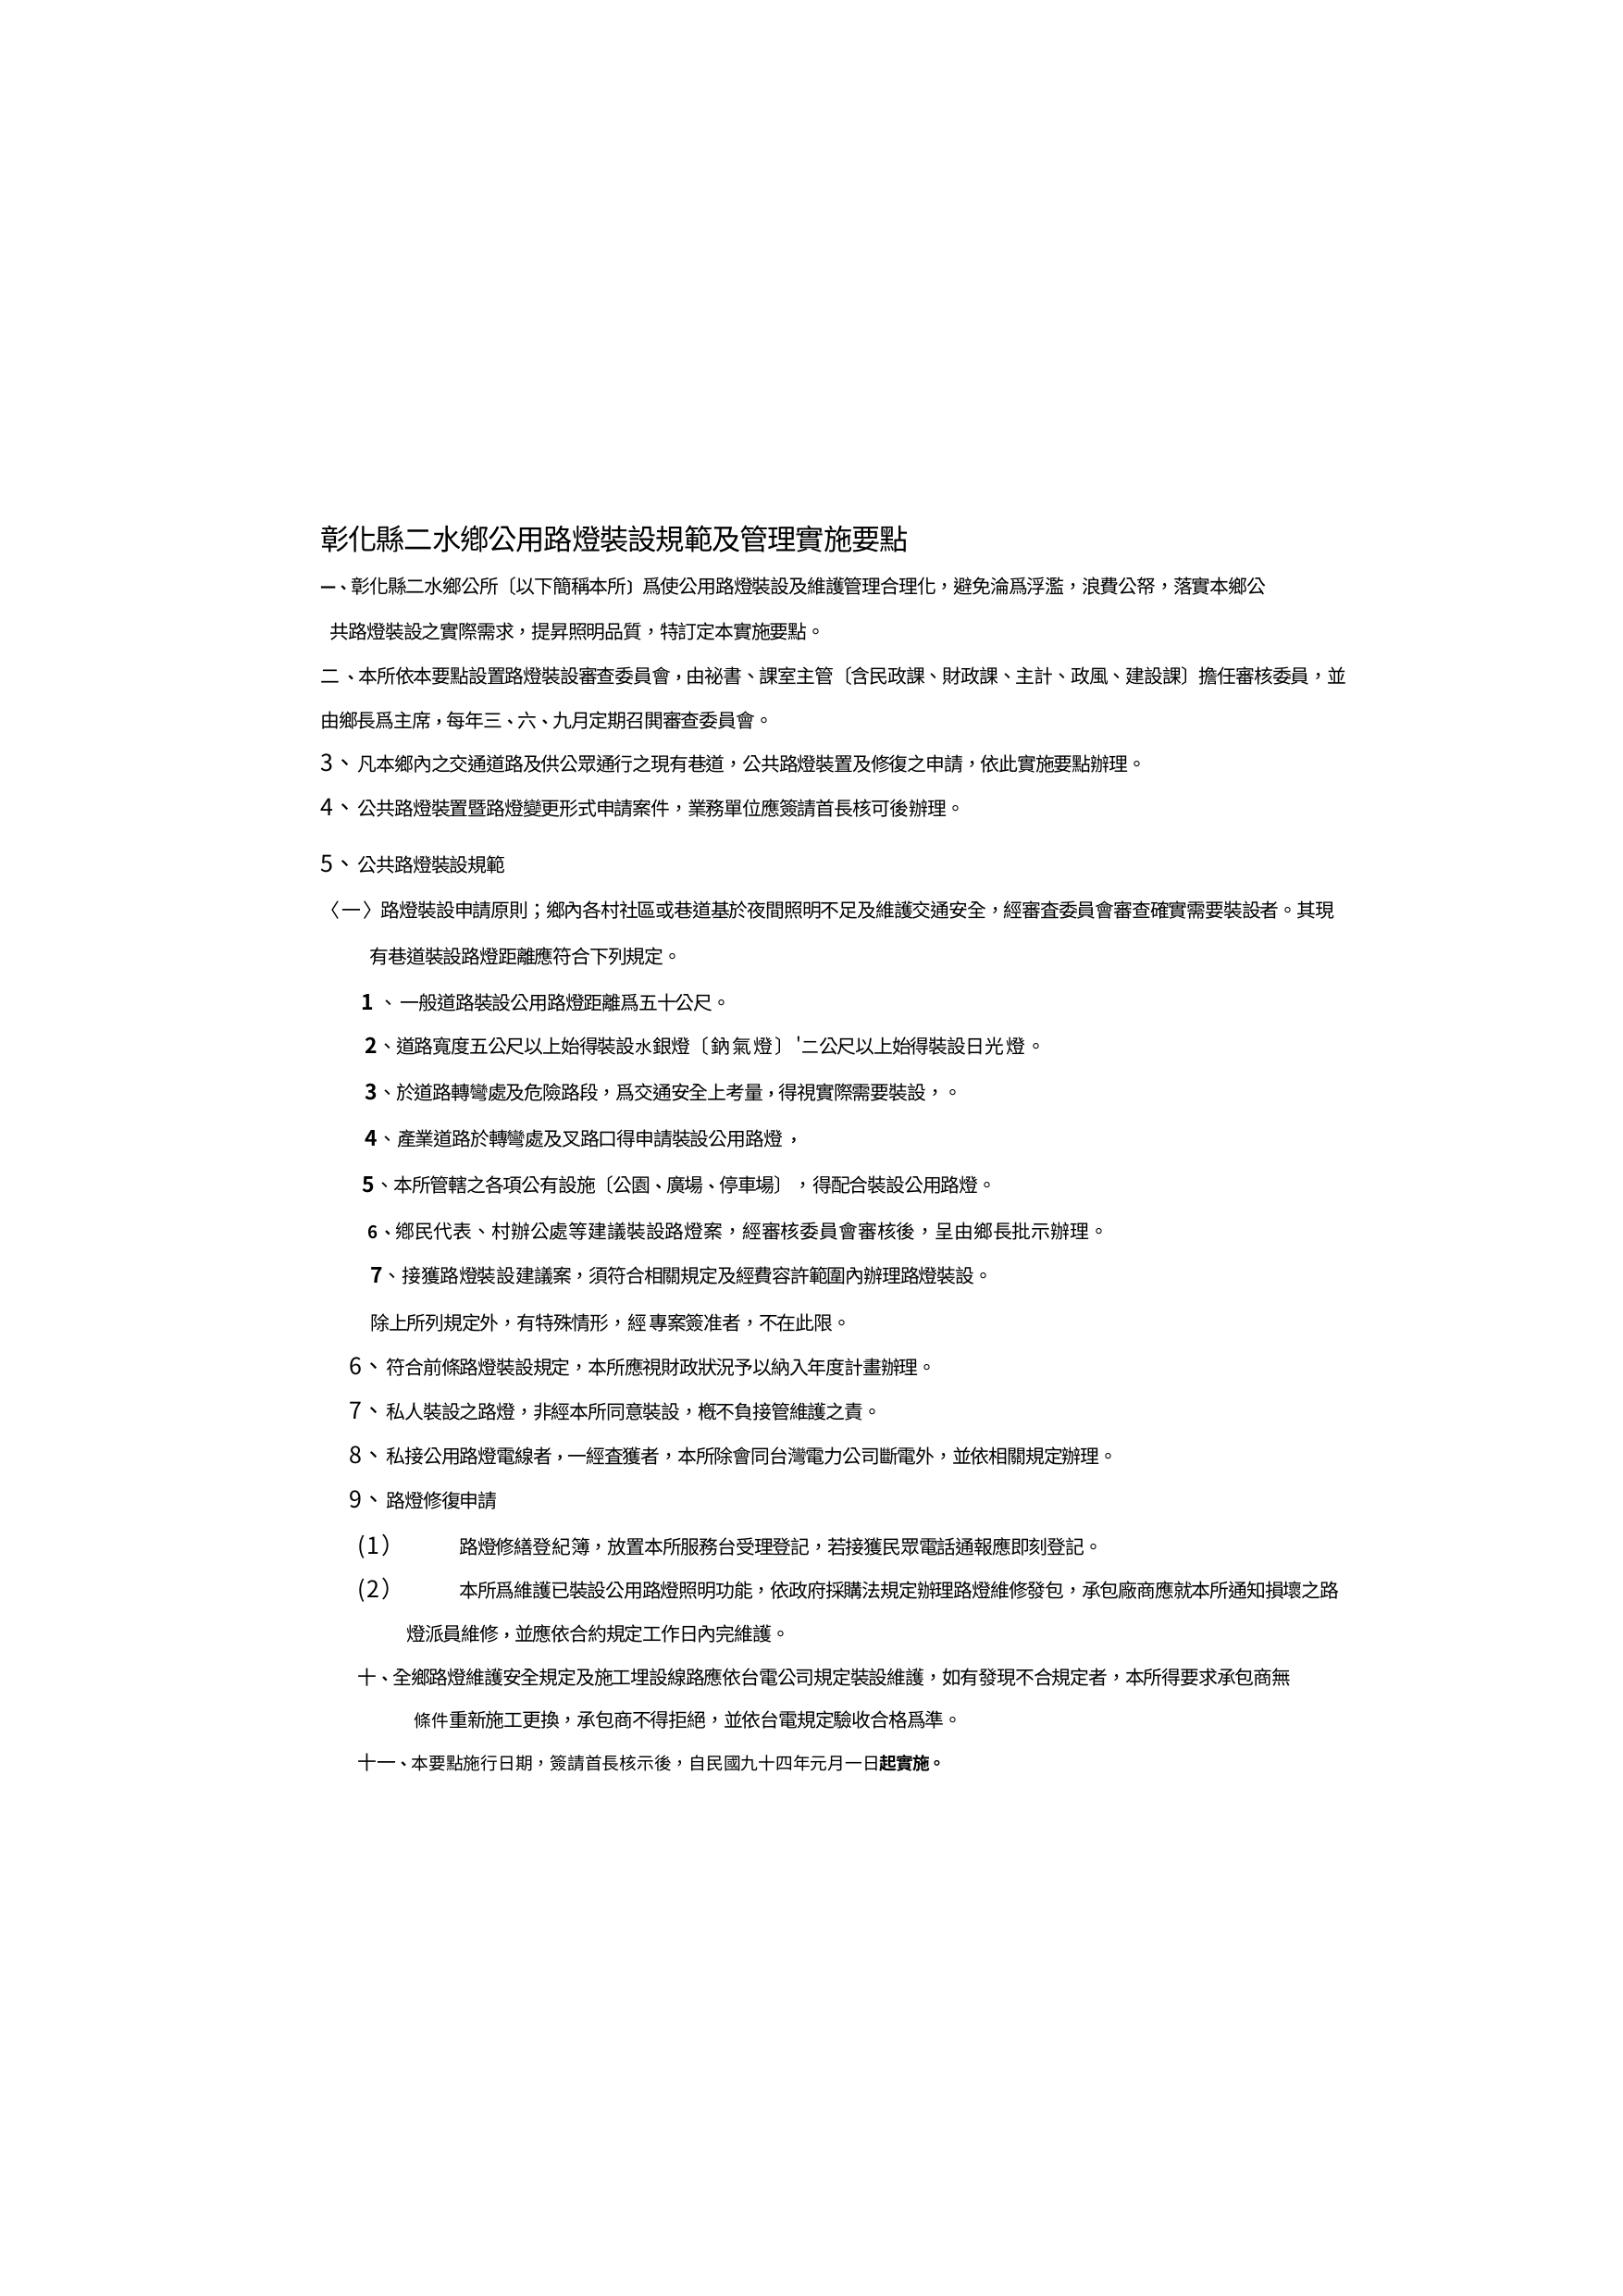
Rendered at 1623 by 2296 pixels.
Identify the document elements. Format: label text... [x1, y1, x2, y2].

text 5、本所管轄之各項公有設施〔公園、廣場、停車場〕，得配合裝設公用路燈。 [320, 1157, 1145, 1201]
text 3、於道路轉彎處及危險路段，爲交通安全上考量，得視實際需要裝設，。 [365, 1064, 1145, 1109]
list 路燈修復申請 [349, 1472, 1349, 1517]
text 7、接獲路燈裝設建議案，須符合相關規定及經費容許範圍內辦理路燈裝設。 [370, 1249, 1075, 1291]
text 4、產業道路於轉彎處及叉路口得申請裝設公用路燈 ， [365, 1111, 1145, 1155]
text 十、全鄉路燈維護安全規定及施工埋設線路應依台電公司規定裝設維護，如有發現不合規定者，本所得要求承包商無 [358, 1650, 1349, 1694]
text 1 、 一般道路裝設公用路燈距離爲五十公尺。 [362, 986, 1349, 1016]
list 路燈修繕登紀簿，放置本所服務台受理登記，若接獲民眾電話通報應即刻登記。 [357, 1520, 1349, 1563]
text 〈一〉路燈裝設申請原則；鄉內各村社區或巷道基於夜間照明不足及維護交通安全，經審査委員會審查確實需要裝設者。其現有巷道裝設路燈距離應符合下列規定。 [320, 880, 1349, 973]
list 符合前條路燈裝設規定，本所應視財政狀況予以納入年度計畫辦理。 [349, 1339, 1349, 1384]
list 公共路燈裝設規範 [320, 845, 1349, 879]
text 條件重新施工更換，承包商不得拒絕，並依台電規定驗收合格爲準。 十一、本要點施行日期，簽請首長核示後，自民國九十四年元月一日起實施。 [357, 1694, 1075, 1778]
text 二 、本所依本要點設置路燈裝設審查委員會，由祕書、課室主管〔含民政課、財政課、主計、政風、建設課〕擔任審核委員，並由鄉長爲主席，每年三、六、九月定期召閧審查委員會。 [320, 649, 1349, 737]
list 凡本鄉內之交通道路及供公眾通行之現有巷道，公共路燈裝置及修復之申請，依此實施要點辦理。 [320, 737, 1349, 780]
list 公共路燈裝置暨路燈變更形式申請案件，業務單位應簽請首長核可後辦理。 [320, 780, 1349, 825]
text 2、道路寬度五公尺以上始得裝設水銀燈〔鈉氣燈〕'二公尺以上始得裝設日光燈。 [365, 1018, 1145, 1062]
list 本所爲維護已裝設公用路燈照明功能，依政府採購法規定辦理路燈維修發包，承包廠商應就本所通知損壞之路燈派員維修，並應依合約規定工作日內完維護。 [357, 1563, 1349, 1650]
text 6 、鄕民代表、村辦公處等建議裝設路燈案，經審核委員會審核後，呈由鄉長批示辦理。 [367, 1216, 1349, 1244]
text 彰化縣二水鄕公用路燈裝設規範及管理實施要點 [320, 516, 1349, 558]
list 私接公用路燈電線者，一經査獲者，本所除會同台灣電力公司斷電外，並依相關規定辦理。 [349, 1428, 1349, 1472]
text 共路燈裝設之實際需求，提昇照明品質，特訂定本實施要點。 [320, 603, 1349, 647]
text 一、彰化縣二水鄉公所〔以下簡稱本所〕爲使公用路燈裝設及維護管理合理化，避免淪爲浮濫，浪費公帑，落實本鄉公 [320, 558, 1349, 602]
list 私人裝設之路燈，非經本所同意裝設，槪不負接管維護之責。 [349, 1384, 1349, 1428]
text 除上所列規定外，有特殊情形，經專案簽准者，不在此限。 [370, 1297, 1075, 1338]
